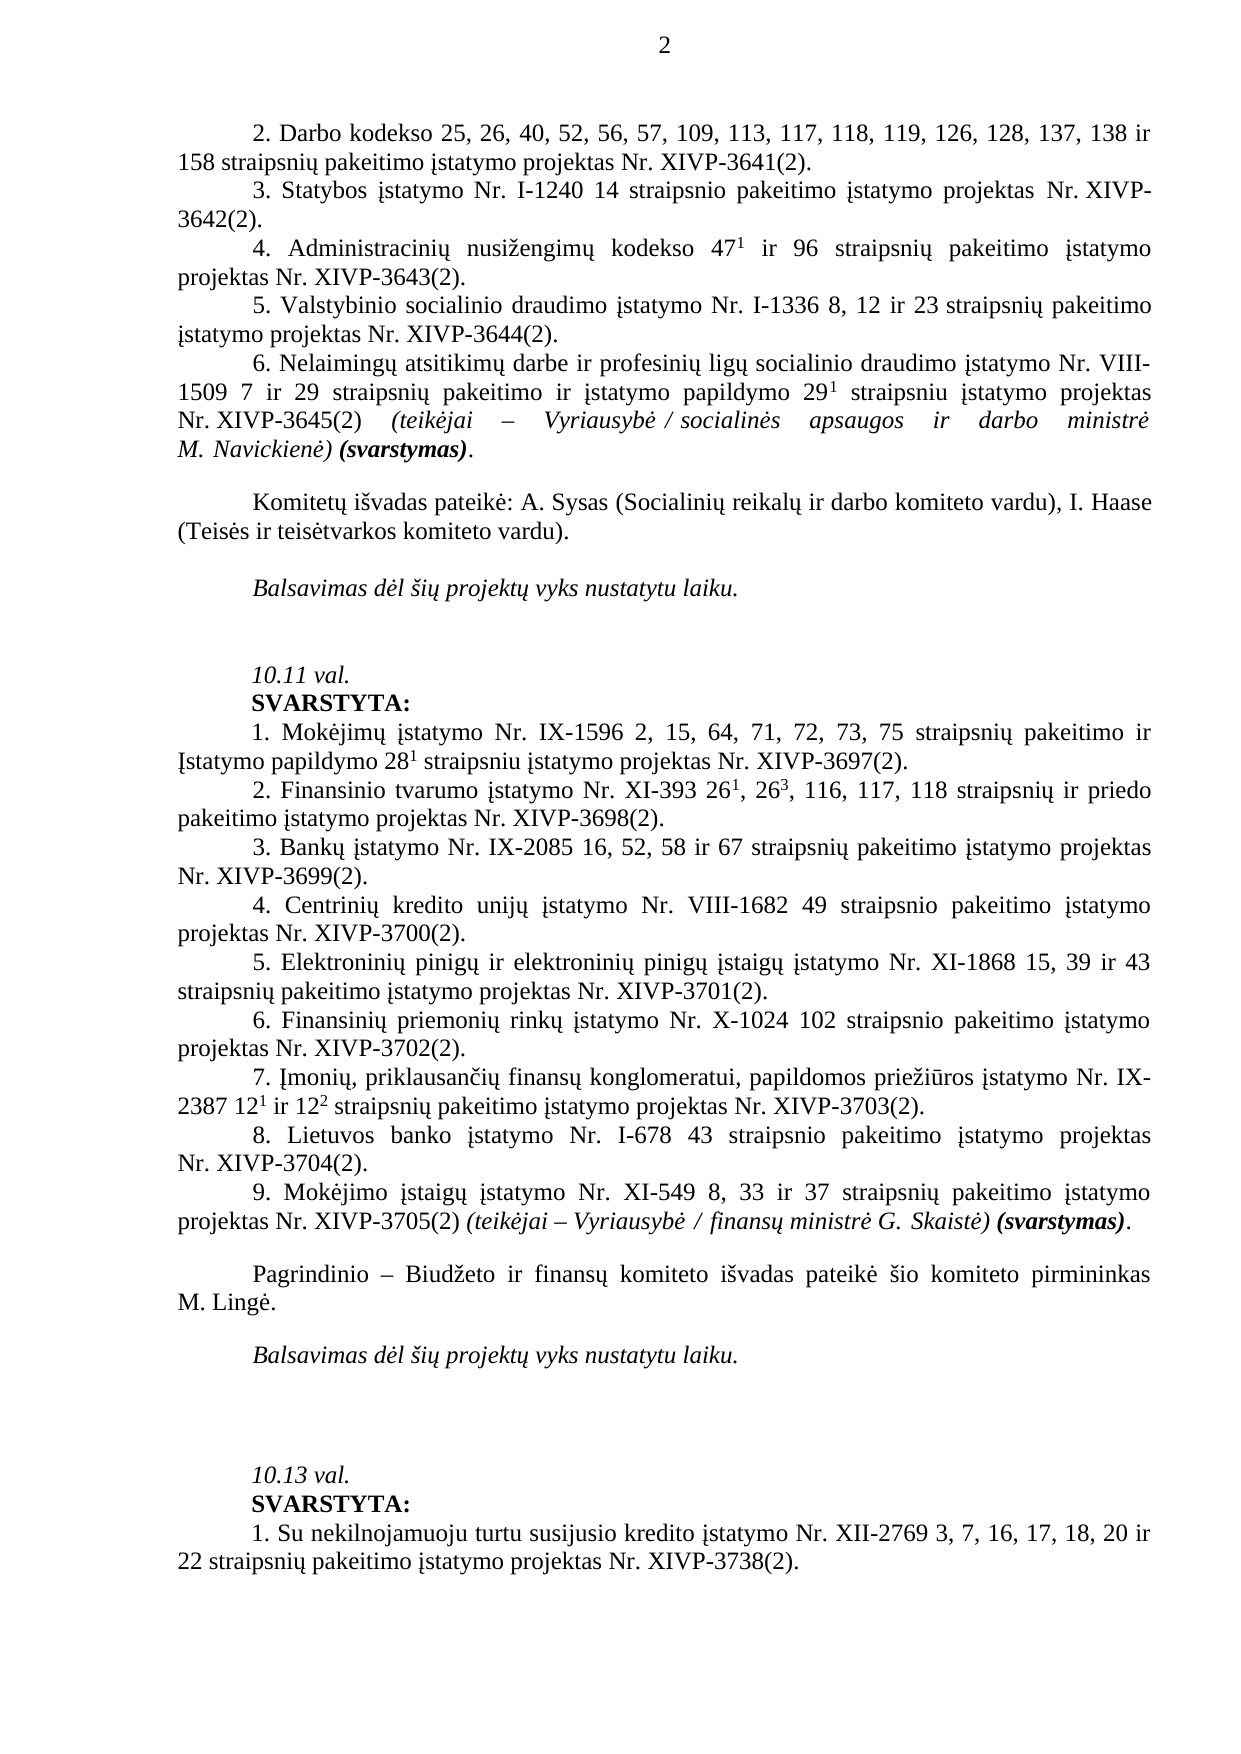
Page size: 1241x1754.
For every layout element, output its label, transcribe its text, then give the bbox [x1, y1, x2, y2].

text 6. Nelaimingų atsitikimų darbe ir profesinių ligų socialinio draudimo įstatymo Nr. VIII-1509 7 ir 29 straipsnių pakeitimo ir įstatymo papildymo 291 straipsniu įstatymo projektas Nr. XIVP-3645(2) (teikėjai – Vyriausybė / socialinės apsaugos ir darbo ministrė M. Navickienė) (svarstymas). [177, 348, 1152, 463]
text 7. Įmonių, priklausančių finansų konglomeratui, papildomos priežiūros įstatymo Nr. IX-2387 121 ir 122 straipsnių pakeitimo įstatymo projektas Nr. XIVP-3703(2). [177, 1062, 1152, 1120]
text 2. Finansinio tvarumo įstatymo Nr. XI-393 261, 263, 116, 117, 118 straipsnių ir priedo pakeitimo įstatymo projektas Nr. XIVP-3698(2). [177, 775, 1152, 832]
text 10.11 val. [177, 660, 1152, 688]
text 6. Finansinių priemonių rinkų įstatymo Nr. X-1024 102 straipsnio pakeitimo įstatymo projektas Nr. XIVP-3702(2). [177, 1005, 1152, 1062]
text 1. Mokėjimų įstatymo Nr. IX-1596 2, 15, 64, 71, 72, 73, 75 straipsnių pakeitimo ir Įstatymo papildymo 281 straipsniu įstatymo projektas Nr. XIVP-3697(2). [177, 717, 1152, 775]
text 5. Elektroninių pinigų ir elektroninių pinigų įstaigų įstatymo Nr. XI-1868 15, 39 ir 43 straipsnių pakeitimo įstatymo projektas Nr. XIVP-3701(2). [177, 947, 1152, 1005]
text SVARSTYTA: [177, 688, 1152, 717]
text 8. Lietuvos banko įstatymo Nr. I-678 43 straipsnio pakeitimo įstatymo projektas Nr. XIVP-3704(2). [177, 1120, 1152, 1177]
text SVARSTYTA: [177, 1489, 1152, 1518]
text Balsavimas dėl šių projektų vyks nustatytu laiku. [177, 573, 1152, 602]
text 3. Statybos įstatymo Nr. I-1240 14 straipsnio pakeitimo įstatymo projektas Nr. XIVP-3642(2). [177, 176, 1152, 233]
text 3. Bankų įstatymo Nr. IX-2085 16, 52, 58 ir 67 straipsnių pakeitimo įstatymo projektas Nr. XIVP-3699(2). [177, 832, 1152, 890]
text 9. Mokėjimo įstaigų įstatymo Nr. XI-549 8, 33 ir 37 straipsnių pakeitimo įstatymo projektas Nr. XIVP-3705(2) (teikėjai – Vyriausybė / finansų ministrė G. Skaistė) (svarstymas). [177, 1177, 1152, 1235]
text 2. Darbo kodekso 25, 26, 40, 52, 56, 57, 109, 113, 117, 118, 119, 126, 128, 137, 138 ir 158 straipsnių pakeitimo įstatymo projektas Nr. XIVP-3641(2). [177, 118, 1152, 176]
text Komitetų išvadas pateikė: A. Sysas (Socialinių reikalų ir darbo komiteto vardu), I. Haase (Teisės ir teisėtvarkos komiteto vardu). [177, 487, 1152, 545]
text 10.13 val. [177, 1460, 1152, 1489]
text Pagrindinio – Biudžeto ir finansų komiteto išvadas pateikė šio komiteto pirmininkas M. Lingė. [177, 1259, 1152, 1316]
text 4. Centrinių kredito unijų įstatymo Nr. VIII-1682 49 straipsnio pakeitimo įstatymo projektas Nr. XIVP-3700(2). [177, 890, 1152, 947]
text 1. Su nekilnojamuoju turtu susijusio kredito įstatymo Nr. XII-2769 3, 7, 16, 17, 18, 20 ir 22 straipsnių pakeitimo įstatymo projektas Nr. XIVP-3738(2). [177, 1518, 1152, 1575]
text 4. Administracinių nusižengimų kodekso 471 ir 96 straipsnių pakeitimo įstatymo projektas Nr. XIVP-3643(2). [177, 233, 1152, 291]
text 5. Valstybinio socialinio draudimo įstatymo Nr. I-1336 8, 12 ir 23 straipsnių pakeitimo įstatymo projektas Nr. XIVP-3644(2). [177, 291, 1152, 348]
text Balsavimas dėl šių projektų vyks nustatytu laiku. [177, 1340, 1152, 1369]
